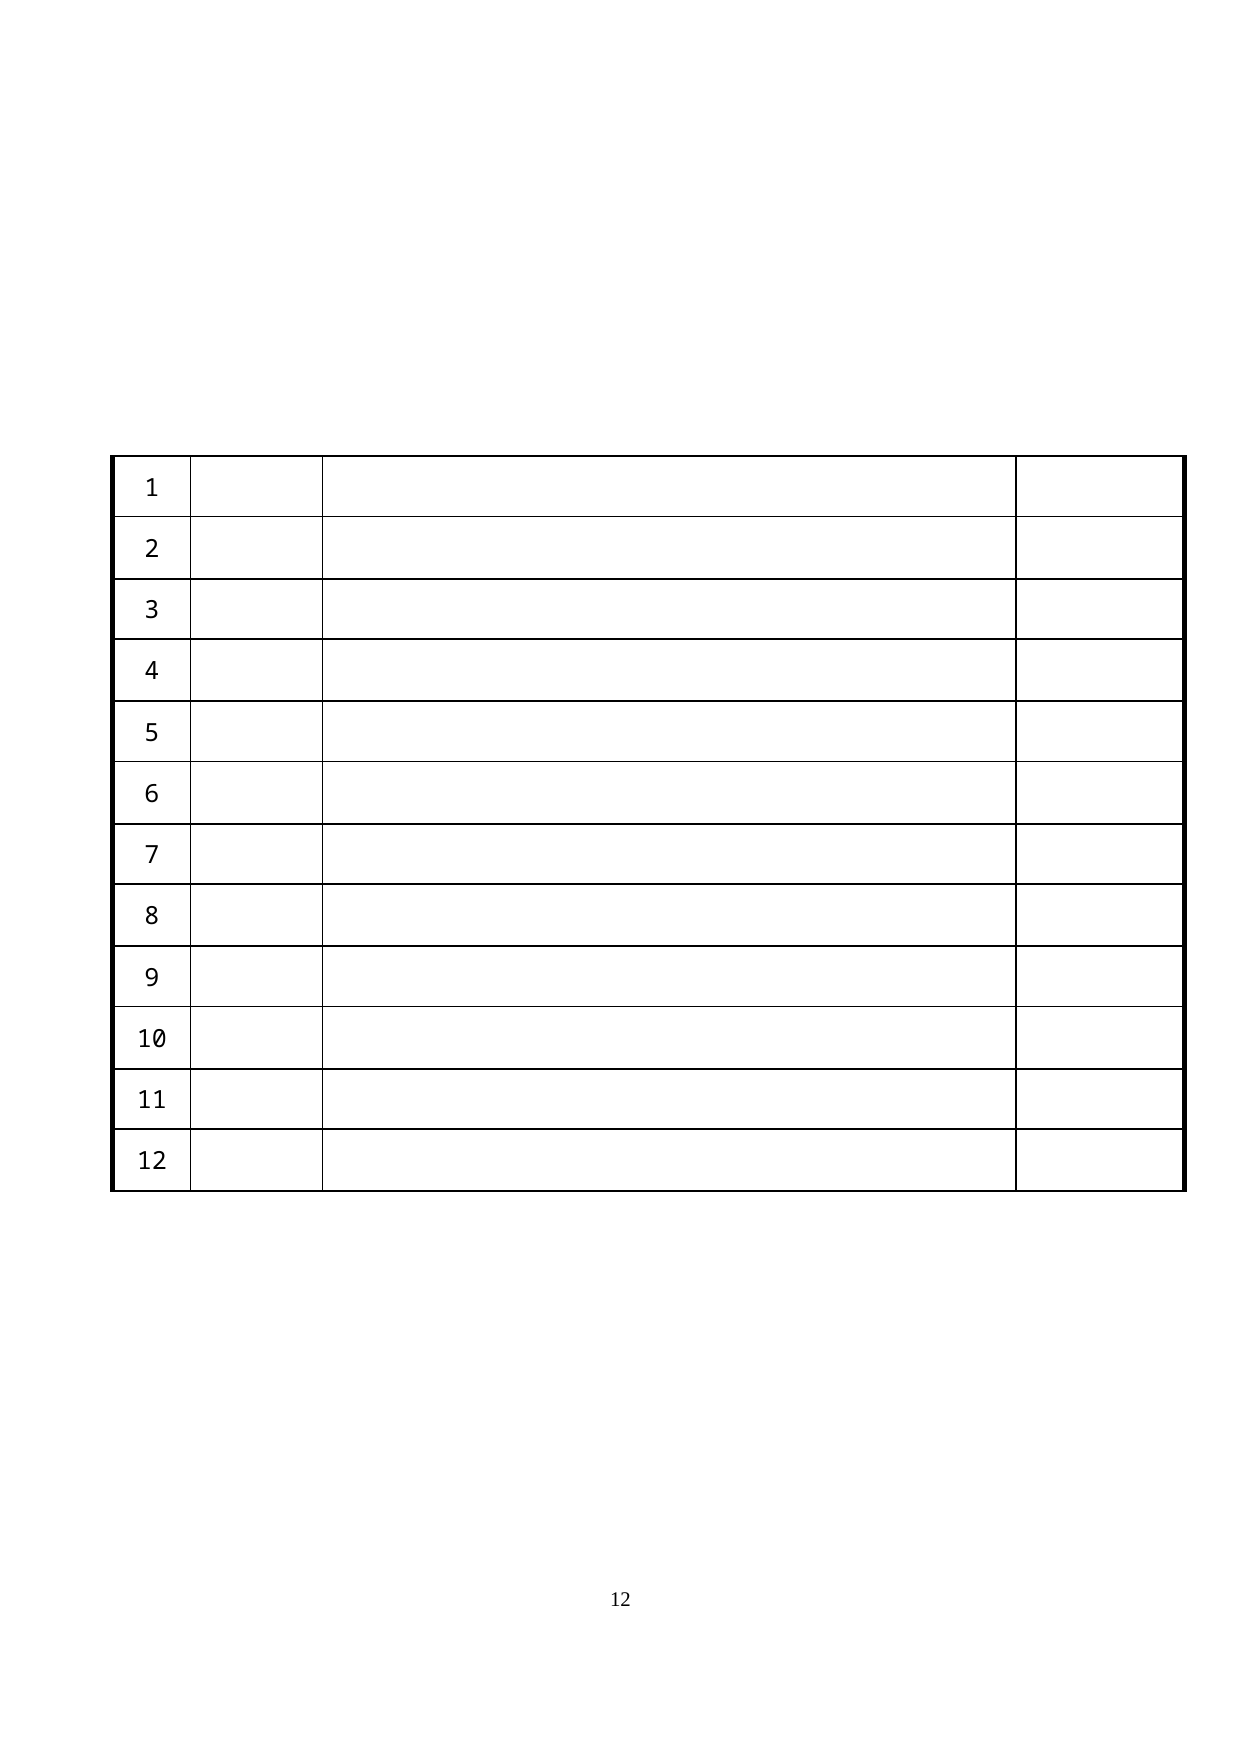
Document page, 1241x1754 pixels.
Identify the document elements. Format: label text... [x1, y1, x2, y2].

table_cell [323, 640, 1015, 700]
table_cell [1017, 947, 1182, 1006]
table_cell [191, 702, 322, 761]
table_cell [323, 580, 1015, 638]
table_cell [1017, 517, 1182, 578]
table_cell [191, 825, 322, 883]
table_cell [323, 702, 1015, 761]
table_cell [191, 1070, 322, 1128]
table_cell 3 [115, 580, 190, 638]
table_cell [191, 1130, 322, 1190]
table_cell 2 [115, 517, 190, 578]
table_cell 11 [115, 1070, 190, 1128]
table_cell [323, 517, 1015, 578]
table_cell [323, 885, 1015, 945]
table_cell [1017, 702, 1182, 761]
table_cell [191, 885, 322, 945]
table_cell 9 [115, 947, 190, 1006]
table_cell [323, 1007, 1015, 1068]
table_cell [1017, 1070, 1182, 1128]
table_cell [191, 457, 322, 516]
table_cell 12 [115, 1130, 190, 1190]
table_cell [191, 1007, 322, 1068]
table_cell [1017, 580, 1182, 638]
table_cell 8 [115, 885, 190, 945]
table_cell [191, 580, 322, 638]
table_cell [1017, 825, 1182, 883]
table_cell 1 [115, 457, 190, 516]
table_cell 10 [115, 1007, 190, 1068]
table_cell [323, 457, 1015, 516]
table_cell 6 [115, 762, 190, 823]
table_cell [191, 762, 322, 823]
table_cell [323, 825, 1015, 883]
table_cell [1017, 1130, 1182, 1190]
table_cell [1017, 885, 1182, 945]
table_cell 4 [115, 640, 190, 700]
table_cell [1017, 457, 1182, 516]
table_cell [323, 1130, 1015, 1190]
table_cell [1017, 1007, 1182, 1068]
table_cell 5 [115, 702, 190, 761]
table_cell [1017, 640, 1182, 700]
table_cell [323, 947, 1015, 1006]
table_cell [191, 517, 322, 578]
table_cell 7 [115, 825, 190, 883]
table_cell [323, 1070, 1015, 1128]
table_cell [191, 947, 322, 1006]
table_cell [1017, 762, 1182, 823]
table_cell [323, 762, 1015, 823]
table_cell [191, 640, 322, 700]
